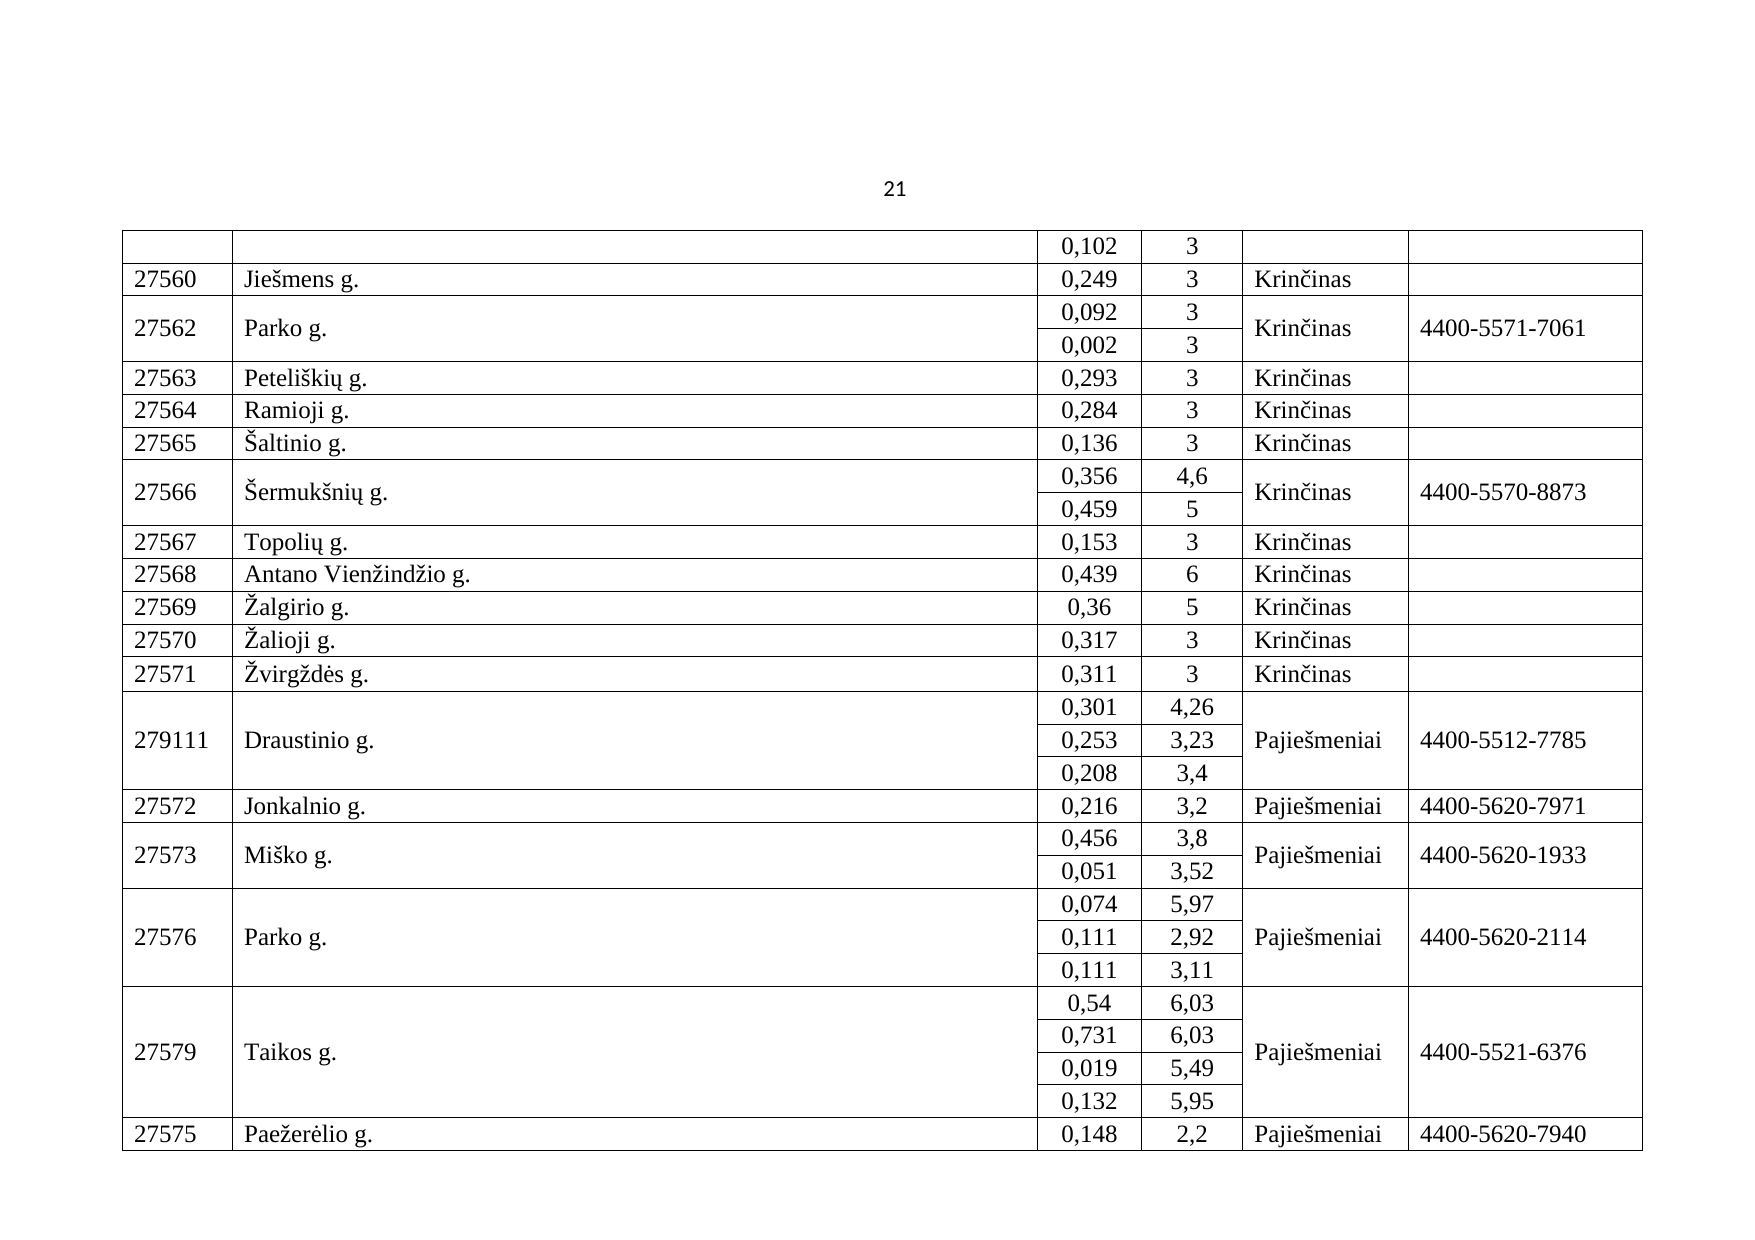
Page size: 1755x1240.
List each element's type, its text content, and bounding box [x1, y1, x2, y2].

table_cell 27573 [123, 823, 232, 887]
table_cell 3 [1142, 296, 1242, 328]
table_cell 4400-5620-7940 [1409, 1118, 1642, 1150]
table_cell Krinčinas [1243, 362, 1408, 394]
table_cell 27562 [123, 296, 232, 361]
table_cell 3 [1142, 231, 1242, 262]
table_cell Krinčinas [1243, 460, 1408, 525]
table_cell 0,731 [1038, 1020, 1141, 1052]
table_cell 0,111 [1038, 921, 1141, 953]
table_cell 0,102 [1038, 231, 1141, 262]
table_cell [1409, 559, 1642, 591]
table_cell 0,301 [1038, 692, 1141, 723]
table_cell 27560 [123, 264, 232, 295]
table_cell Krinčinas [1243, 526, 1408, 558]
table_cell 3 [1142, 395, 1242, 427]
table_cell Peteliškių g. [233, 362, 1037, 394]
table_cell 3 [1142, 329, 1242, 361]
table_cell Žalgirio g. [233, 592, 1037, 623]
table_cell 0,136 [1038, 428, 1141, 459]
table_cell Žvirgždės g. [233, 657, 1037, 691]
table_cell [1409, 428, 1642, 459]
table_cell 0,208 [1038, 757, 1141, 789]
table_cell 4400-5512-7785 [1409, 692, 1642, 789]
table_cell 5 [1142, 592, 1242, 623]
table_cell Pajiešmeniai [1243, 692, 1408, 789]
table_cell 4,6 [1142, 460, 1242, 492]
table_cell Pajiešmeniai [1243, 790, 1408, 822]
table_cell 27576 [123, 889, 232, 986]
table_cell 4400-5620-7971 [1409, 790, 1642, 822]
table_cell 27572 [123, 790, 232, 822]
table_cell 3 [1142, 657, 1242, 691]
table_cell 0,439 [1038, 559, 1141, 591]
table_cell 3 [1142, 428, 1242, 459]
table_cell Draustinio g. [233, 692, 1037, 789]
table_cell 0,132 [1038, 1085, 1141, 1117]
table_cell Antano Vienžindžio g. [233, 559, 1037, 591]
table_cell [1409, 625, 1642, 656]
table_cell [123, 231, 232, 262]
table_cell [1409, 395, 1642, 427]
table_cell [1409, 231, 1642, 262]
table_cell 5 [1142, 493, 1242, 525]
table_cell 0,019 [1038, 1053, 1141, 1084]
table_cell 5,97 [1142, 889, 1242, 920]
table_cell 3,2 [1142, 790, 1242, 822]
table_cell 27569 [123, 592, 232, 623]
table_cell 4,26 [1142, 692, 1242, 723]
table_cell 27570 [123, 625, 232, 656]
table_cell 0,293 [1038, 362, 1141, 394]
table_cell Krinčinas [1243, 559, 1408, 591]
table_cell 6,03 [1142, 987, 1242, 1019]
table_cell 27575 [123, 1118, 232, 1150]
table_cell 279111 [123, 692, 232, 789]
table_cell 27564 [123, 395, 232, 427]
table_cell Jiešmens g. [233, 264, 1037, 295]
table_cell Pajiešmeniai [1243, 823, 1408, 887]
table_cell 3,8 [1142, 823, 1242, 855]
table_cell 0,051 [1038, 856, 1141, 887]
table_cell 6,03 [1142, 1020, 1242, 1052]
table_cell [1409, 592, 1642, 623]
table_cell 0,317 [1038, 625, 1141, 656]
table_cell [1409, 264, 1642, 295]
table_cell 0,456 [1038, 823, 1141, 855]
table_cell 0,148 [1038, 1118, 1141, 1150]
table_cell 0,459 [1038, 493, 1141, 525]
table_cell [233, 231, 1037, 262]
table_cell Topolių g. [233, 526, 1037, 558]
table_cell 27579 [123, 987, 232, 1117]
table_cell Krinčinas [1243, 625, 1408, 656]
table_cell 0,216 [1038, 790, 1141, 822]
table_cell 5,95 [1142, 1085, 1242, 1117]
table_cell 3,23 [1142, 725, 1242, 756]
table_cell Taikos g. [233, 987, 1037, 1117]
table_cell 0,153 [1038, 526, 1141, 558]
table_cell 3,11 [1142, 954, 1242, 986]
table_cell 0,111 [1038, 954, 1141, 986]
table_cell 27567 [123, 526, 232, 558]
table_cell 27566 [123, 460, 232, 525]
table_cell Ramioji g. [233, 395, 1037, 427]
table_cell Pajiešmeniai [1243, 1118, 1408, 1150]
table_cell Krinčinas [1243, 264, 1408, 295]
table_cell 0,253 [1038, 725, 1141, 756]
table_cell 5,49 [1142, 1053, 1242, 1084]
table_cell Paežerėlio g. [233, 1118, 1037, 1150]
table_cell 4400-5571-7061 [1409, 296, 1642, 361]
table_cell 3 [1142, 526, 1242, 558]
table_cell Krinčinas [1243, 592, 1408, 623]
table_cell 3 [1142, 362, 1242, 394]
table_cell 27568 [123, 559, 232, 591]
table_cell 4400-5620-2114 [1409, 889, 1642, 986]
table_cell [1409, 657, 1642, 691]
table_cell [1409, 362, 1642, 394]
table_cell 0,311 [1038, 657, 1141, 691]
table_cell 3,52 [1142, 856, 1242, 887]
table_cell Žalioji g. [233, 625, 1037, 656]
table_cell 3 [1142, 625, 1242, 656]
table_cell 27571 [123, 657, 232, 691]
table_cell [1409, 526, 1642, 558]
table_cell Jonkalnio g. [233, 790, 1037, 822]
table_cell Pajiešmeniai [1243, 987, 1408, 1117]
table_cell 0,36 [1038, 592, 1141, 623]
table_cell 0,356 [1038, 460, 1141, 492]
table_cell Parko g. [233, 889, 1037, 986]
table_cell 4400-5620-1933 [1409, 823, 1642, 887]
table_cell 0,54 [1038, 987, 1141, 1019]
table_cell Krinčinas [1243, 395, 1408, 427]
table_cell [1243, 231, 1408, 262]
table_cell 4400-5521-6376 [1409, 987, 1642, 1117]
table_cell 2,2 [1142, 1118, 1242, 1150]
table_cell 0,249 [1038, 264, 1141, 295]
table_cell 27565 [123, 428, 232, 459]
table_cell 4400-5570-8873 [1409, 460, 1642, 525]
table_cell Krinčinas [1243, 657, 1408, 691]
table_cell 0,074 [1038, 889, 1141, 920]
table_cell 3,4 [1142, 757, 1242, 789]
table_cell Miško g. [233, 823, 1037, 887]
table_cell Krinčinas [1243, 428, 1408, 459]
table_cell 27563 [123, 362, 232, 394]
table_cell Krinčinas [1243, 296, 1408, 361]
table_cell 0,092 [1038, 296, 1141, 328]
table_cell 0,284 [1038, 395, 1141, 427]
table_cell Parko g. [233, 296, 1037, 361]
table_cell Šaltinio g. [233, 428, 1037, 459]
table_cell 3 [1142, 264, 1242, 295]
table_cell 2,92 [1142, 921, 1242, 953]
table_cell Pajiešmeniai [1243, 889, 1408, 986]
table_cell 0,002 [1038, 329, 1141, 361]
table_cell 6 [1142, 559, 1242, 591]
table_cell Šermukšnių g. [233, 460, 1037, 525]
